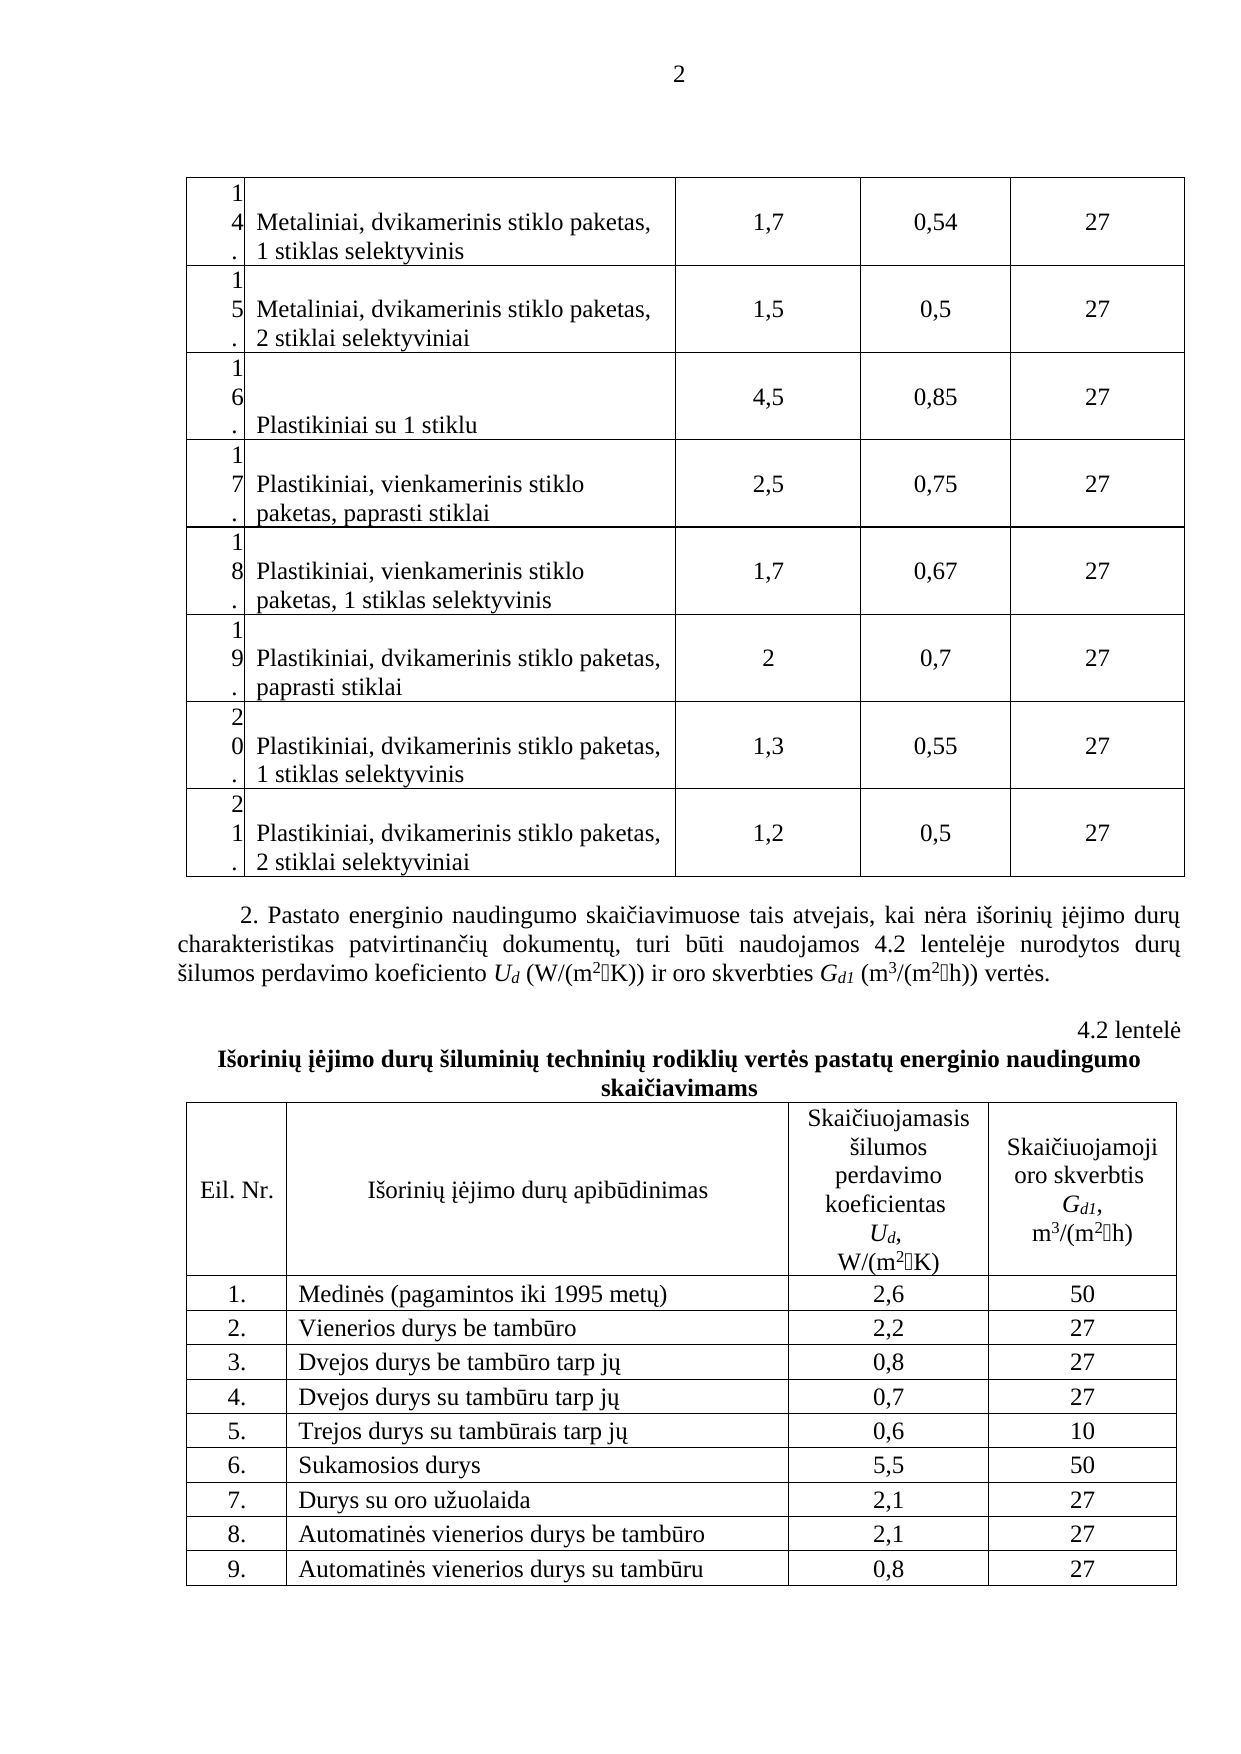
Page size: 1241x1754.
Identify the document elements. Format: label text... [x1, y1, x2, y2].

table_cell 1. [187, 1276, 286, 1310]
table_cell 4. [187, 1380, 286, 1413]
table_cell 0,54 [861, 178, 1010, 264]
table_cell 50 [989, 1276, 1176, 1310]
table_cell Plastikiniai, dvikamerinis stiklo paketas, 2 stiklai selektyviniai [245, 789, 675, 876]
table_cell [187, 789, 244, 876]
table_cell 4,5 [676, 353, 860, 439]
table_cell 2,1 [789, 1483, 988, 1516]
table_cell 0,8 [789, 1551, 988, 1585]
table_cell 0,75 [861, 440, 1010, 526]
table_cell [187, 440, 244, 526]
table_cell 2,1 [789, 1517, 988, 1550]
table_cell 27 [989, 1517, 1176, 1550]
text Išorinių įėjimo durų šiluminių techninių rodiklių vertės pastatų energinio naudingumo skaičiavimams [177, 1044, 1181, 1102]
table_cell 1,7 [676, 528, 860, 614]
table_header Skaičiuojamasis šilumos perdavimo koeficientas Ud, W/(m2K) [789, 1103, 988, 1275]
table_cell 0,8 [789, 1345, 988, 1378]
table_cell 2,6 [789, 1276, 988, 1310]
table_cell Plastikiniai, vienkamerinis stiklo paketas, paprasti stiklai [245, 440, 675, 526]
table_cell 2,2 [789, 1311, 988, 1344]
table_cell 27 [1011, 702, 1184, 788]
table_cell 7. [187, 1483, 286, 1516]
table_cell 27 [1011, 178, 1184, 264]
table_cell 0,85 [861, 353, 1010, 439]
table_cell 27 [989, 1483, 1176, 1516]
table_cell 0,5 [861, 266, 1010, 352]
table_cell 27 [1011, 615, 1184, 701]
table_cell Automatinės vienerios durys be tambūro [287, 1517, 788, 1550]
table_cell Plastikiniai, vienkamerinis stiklo paketas, 1 stiklas selektyvinis [245, 528, 675, 614]
table_cell [187, 353, 244, 439]
table_cell 0,6 [789, 1414, 988, 1447]
table_cell 1,5 [676, 266, 860, 352]
table_cell Metaliniai, dvikamerinis stiklo paketas, 2 stiklai selektyviniai [245, 266, 675, 352]
table_cell Durys su oro užuolaida [287, 1483, 788, 1516]
table_cell 27 [989, 1551, 1176, 1585]
table_cell 0,5 [861, 789, 1010, 876]
table_cell 27 [1011, 789, 1184, 876]
table_cell 5. [187, 1414, 286, 1447]
table_cell 0,7 [789, 1380, 988, 1413]
table_cell Plastikiniai, dvikamerinis stiklo paketas, paprasti stiklai [245, 615, 675, 701]
table_cell 2. [187, 1311, 286, 1344]
table_cell 0,55 [861, 702, 1010, 788]
table_cell Vienerios durys be tambūro [287, 1311, 788, 1344]
table_header Eil. Nr. [187, 1103, 286, 1275]
table_cell 0,67 [861, 528, 1010, 614]
table_cell 1,7 [676, 178, 860, 264]
text 4.2 lentelė [177, 1016, 1181, 1044]
table_cell 1,3 [676, 702, 860, 788]
table_cell 27 [1011, 528, 1184, 614]
table_cell Dvejos durys su tambūru tarp jų [287, 1380, 788, 1413]
table_cell 8. [187, 1517, 286, 1550]
table_cell 2 [676, 615, 860, 701]
table_cell Automatinės vienerios durys su tambūru [287, 1551, 788, 1585]
table_cell 9. [187, 1551, 286, 1585]
table_cell 6. [187, 1448, 286, 1482]
table_cell 27 [989, 1380, 1176, 1413]
table_cell [187, 615, 244, 701]
table_cell 27 [1011, 266, 1184, 352]
table_cell Trejos durys su tambūrais tarp jų [287, 1414, 788, 1447]
table_cell Plastikiniai su 1 stiklu [245, 353, 675, 439]
table_cell 27 [1011, 353, 1184, 439]
table_cell 10 [989, 1414, 1176, 1447]
table_cell [187, 702, 244, 788]
table_cell Metaliniai, dvikamerinis stiklo paketas, 1 stiklas selektyvinis [245, 178, 675, 264]
table_cell 27 [989, 1345, 1176, 1378]
table_header Išorinių įėjimo durų apibūdinimas [287, 1103, 788, 1275]
table_cell Medinės (pagamintos iki 1995 metų) [287, 1276, 788, 1310]
table_cell 3. [187, 1345, 286, 1378]
table_cell Dvejos durys be tambūro tarp jų [287, 1345, 788, 1378]
table_cell Sukamosios durys [287, 1448, 788, 1482]
table_cell [187, 528, 244, 614]
table_cell [187, 178, 244, 264]
text 2. Pastato energinio naudingumo skaičiavimuose tais atvejais, kai nėra išorinių įėjimo durų charakteristikas patvirtinančių dokumentų, turi būti naudojamos 4.2 lentelėje nurodytos durų šilumos perdavimo koeficiento Ud (W/(m2K)) ir oro skverbties Gd1 (m3/(m2h)) vertės. [177, 901, 1181, 987]
table_cell [187, 266, 244, 352]
table_cell 2,5 [676, 440, 860, 526]
table_cell 50 [989, 1448, 1176, 1482]
table_cell 27 [1011, 440, 1184, 526]
table_cell 0,7 [861, 615, 1010, 701]
table_header Skaičiuojamoji oro skverbtis Gd1, m3/(m2h) [989, 1103, 1176, 1275]
table_cell 1,2 [676, 789, 860, 876]
table_cell Plastikiniai, dvikamerinis stiklo paketas, 1 stiklas selektyvinis [245, 702, 675, 788]
table_cell 5,5 [789, 1448, 988, 1482]
table_cell 27 [989, 1311, 1176, 1344]
